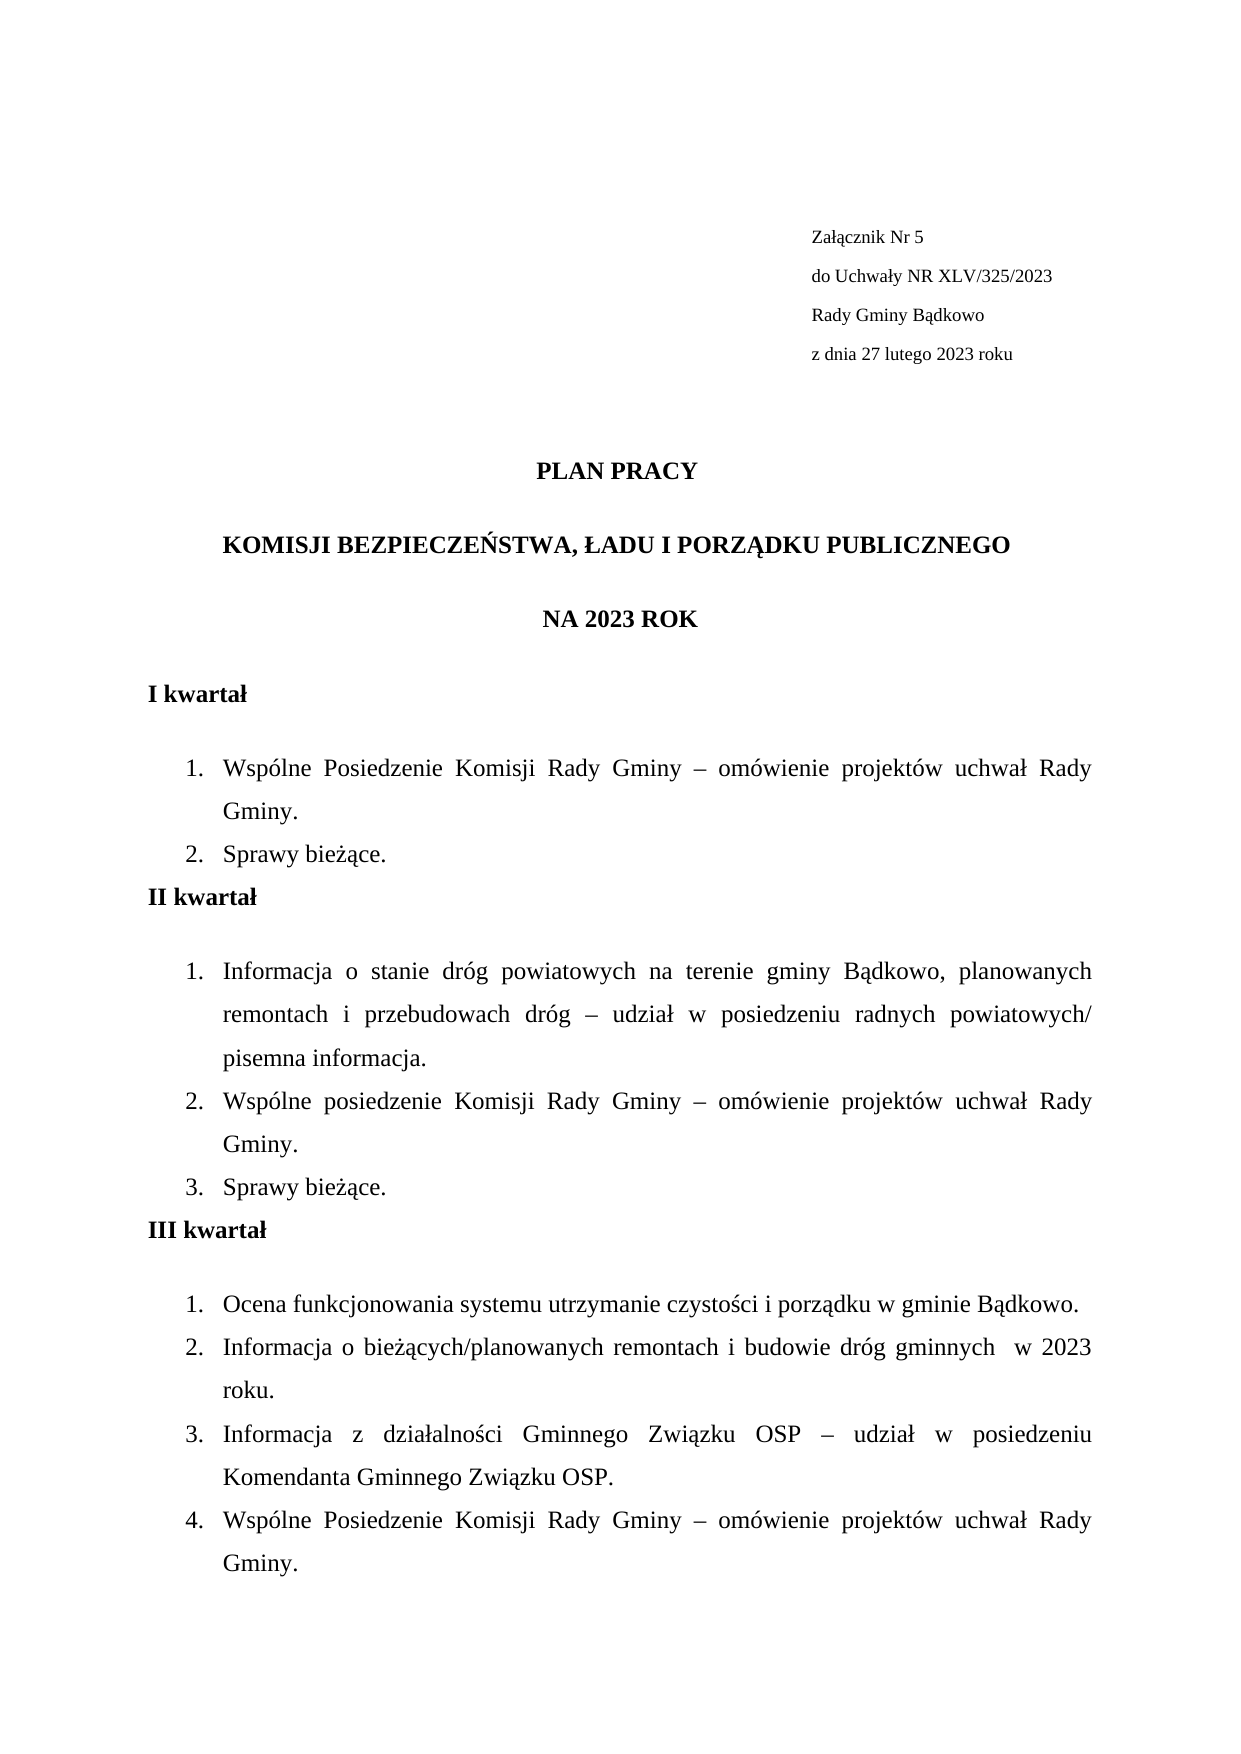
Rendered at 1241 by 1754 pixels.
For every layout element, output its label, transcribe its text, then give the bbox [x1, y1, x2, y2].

list Sprawy bieżące. [185, 1172, 1093, 1201]
list Wspólne Posiedzenie Komisji Rady Gminy – omówienie projektów uchwał Rady Gminy. [185, 753, 1093, 825]
text NA 2023 ROK [148, 604, 1093, 633]
text Rady Gminy Bądkowo [738, 304, 1093, 325]
text I kwartał [148, 679, 1093, 707]
text II kwartał [148, 882, 1093, 911]
text KOMISJI BEZPIECZEŃSTWA, ŁADU I PORZĄDKU PUBLICZNEGO [148, 530, 1093, 559]
list Wspólne posiedzenie Komisji Rady Gminy – omówienie projektów uchwał Rady Gminy. [185, 1086, 1093, 1158]
text III kwartał [148, 1215, 1093, 1244]
list Sprawy bieżące. [185, 839, 1093, 868]
list Informacja o bieżących/planowanych remontach i budowie dróg gminnych w 2023 roku. [185, 1332, 1093, 1404]
list Wspólne Posiedzenie Komisji Rady Gminy – omówienie projektów uchwał Rady Gminy. [185, 1505, 1093, 1577]
list Informacja z działalności Gminnego Związku OSP – udział w posiedzeniu Komendanta Gminnego Związku OSP. [185, 1419, 1093, 1491]
text Załącznik Nr 5 [738, 226, 1093, 247]
list Ocena funkcjonowania systemu utrzymanie czystości i porządku w gminie Bądkowo. [185, 1289, 1093, 1318]
text z dnia 27 lutego 2023 roku [811, 343, 1093, 364]
list Informacja o stanie dróg powiatowych na terenie gminy Bądkowo, planowanych remontach i przebudowach dróg – udział w posiedzeniu radnych powiatowych/ pisemna informacja. [185, 956, 1093, 1071]
text PLAN PRACY [148, 456, 1093, 485]
text do Uchwały NR XLV/325/2023 [811, 265, 1093, 286]
